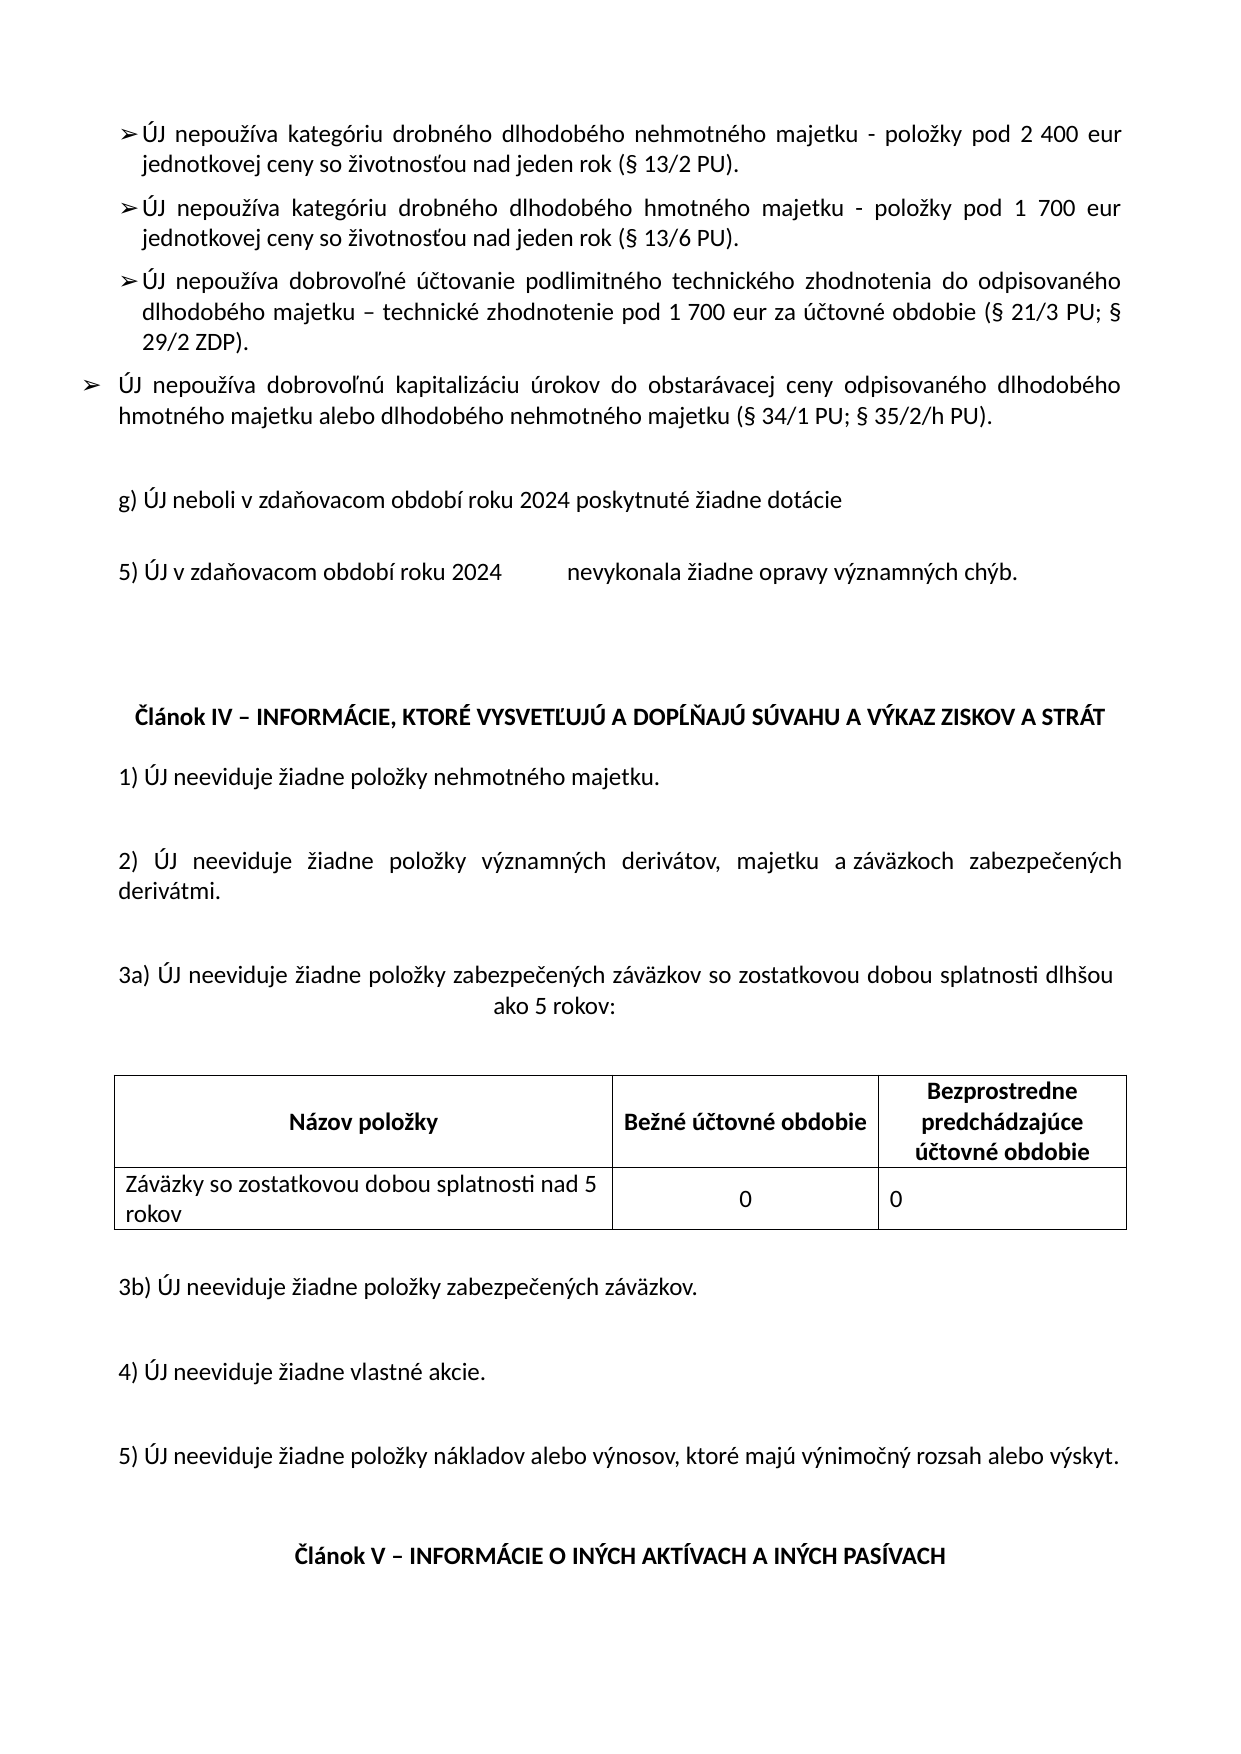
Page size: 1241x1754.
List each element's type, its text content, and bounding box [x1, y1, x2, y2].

list ÚJ nepoužíva dobrovoľné účtovanie podlimitného technického zhodnotenia do odpisovaného dlhodobého majetku – technické zhodnotenie pod 1 700 eur za účtovné obdobie (§ 21/3 PU; § 29/2 ZDP). [118, 265, 1122, 357]
table_cell 0 [613, 1168, 878, 1229]
table_header Názov položky [115, 1076, 612, 1167]
list ÚJ nepoužíva kategóriu drobného dlhodobého nehmotného majetku - položky pod 2 400 eur jednotkovej ceny so životnosťou nad jeden rok (§ 13/2 PU). [118, 118, 1122, 179]
list ÚJ nepoužíva kategóriu drobného dlhodobého hmotného majetku - položky pod 1 700 eur jednotkovej ceny so životnosťou nad jeden rok (§ 13/6 PU). [118, 192, 1122, 253]
text 5) ÚJ neeviduje žiadne položky nákladov alebo výnosov, ktoré majú výnimočný rozsah alebo výskyt. [118, 1440, 1122, 1471]
text 1) ÚJ neeviduje žiadne položky nehmotného majetku. [118, 761, 1122, 791]
text 4) ÚJ neeviduje žiadne vlastné akcie. [118, 1356, 1122, 1386]
table_cell Záväzky so zostatkovou dobou splatnosti nad 5 rokov [115, 1168, 612, 1229]
text Článok V – INFORMÁCIE O INÝCH AKTÍVACH A INÝCH PASÍVACH [118, 1541, 1122, 1571]
text g) ÚJ neboli v zdaňovacom období roku 2024 poskytnuté žiadne dotácie [118, 484, 1122, 514]
table_header Bezprostredne predchádzajúce účtovné obdobie [879, 1076, 1126, 1167]
table_cell 0 [879, 1168, 1126, 1229]
list ÚJ nepoužíva dobrovoľnú kapitalizáciu úrokov do obstarávacej ceny odpisovaného dlhodobého hmotného majetku alebo dlhodobého nehmotného majetku (§ 34/1 PU; § 35/2/h PU). [81, 369, 1122, 430]
text Článok IV – INFORMÁCIE, KTORÉ VYSVETĽUJÚ A DOPĹŇAJÚ SÚVAHU A VÝKAZ ZISKOV A STRÁT [118, 701, 1122, 732]
text 2) ÚJ neeviduje žiadne položky významných derivátov, majetku a záväzkoch zabezpečených derivátmi. [118, 845, 1122, 906]
text 3a) ÚJ neeviduje žiadne položky zabezpečených záväzkov so zostatkovou dobou splatnosti dlhšou ako 5 rokov: [118, 960, 1122, 1021]
text 3b) ÚJ neeviduje žiadne položky zabezpečených záväzkov. [118, 1271, 1122, 1302]
text 5) ÚJ v zdaňovacom období roku 2024 nevykonala žiadne opravy významných chýb. [118, 556, 1122, 586]
table_header Bežné účtovné obdobie [613, 1076, 878, 1167]
